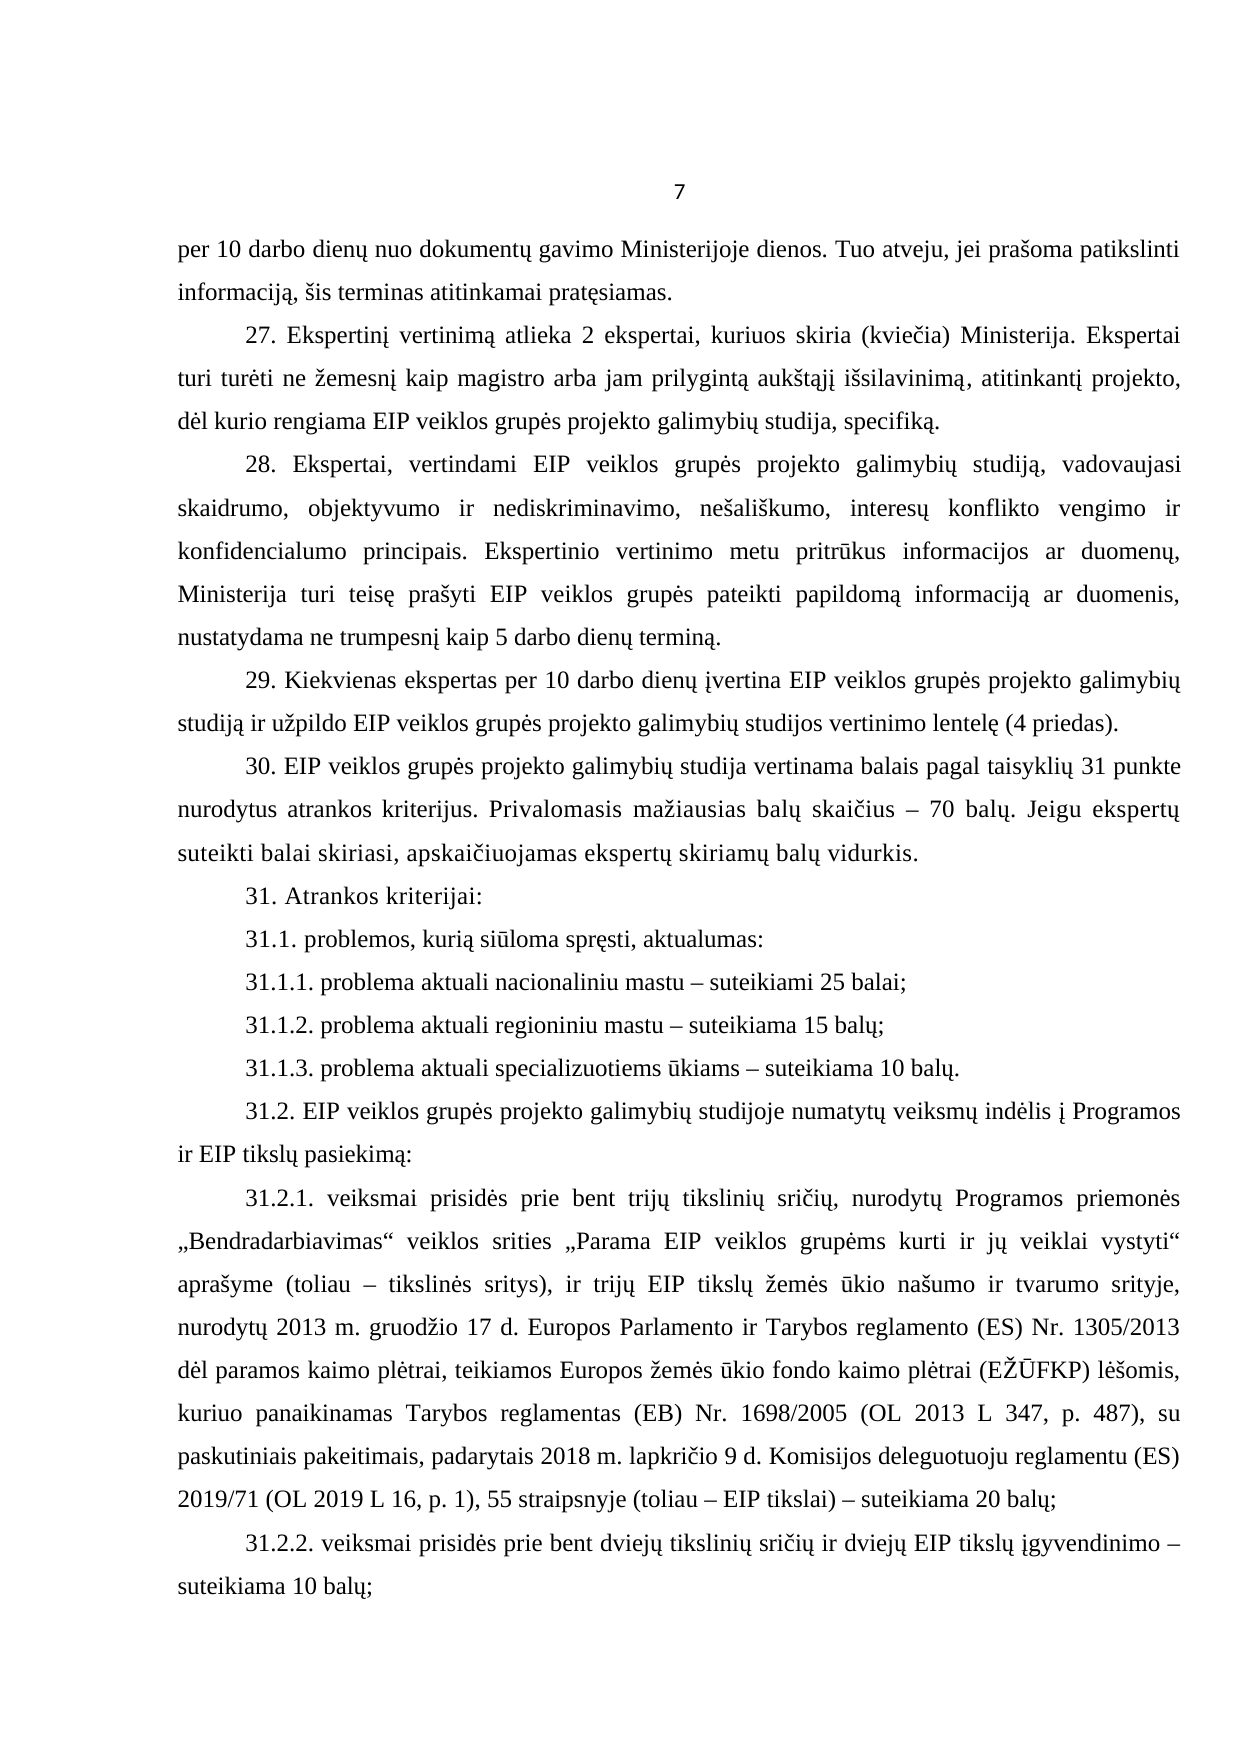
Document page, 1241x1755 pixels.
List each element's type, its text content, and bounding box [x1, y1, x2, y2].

text 31.2.1. veiksmai prisidės prie bent trijų tikslinių sričių, nurodytų Programos priemonės „Bendradarbiavimas“ veiklos srities „Parama EIP veiklos grupėms kurti ir jų veiklai vystyti“ aprašyme (toliau – tikslinės sritys), ir trijų EIP tikslų žemės ūkio našumo ir tvarumo srityje, nurodytų 2013 m. gruodžio 17 d. Europos Parlamento ir Tarybos reglamento (ES) Nr. 1305/2013 dėl paramos kaimo plėtrai, teikiamos Europos žemės ūkio fondo kaimo plėtrai (EŽŪFKP) lėšomis, kuriuo panaikinamas Tarybos reglamentas (EB) Nr. 1698/2005 (OL 2013 L 347, p. 487), su paskutiniais pakeitimais, padarytais 2018 m. lapkričio 9 d. Komisijos deleguotuoju reglamentu (ES) 2019/71 (OL 2019 L 16, p. 1), 55 straipsnyje (toliau – EIP tikslai) – suteikiama 20 balų; [177, 1183, 1181, 1513]
text 31.2.2. veiksmai prisidės prie bent dviejų tikslinių sričių ir dviejų EIP tikslų įgyvendinimo – suteikiama 10 balų; [177, 1528, 1181, 1599]
text per 10 darbo dienų nuo dokumentų gavimo Ministerijoje dienos. Tuo atveju, jei prašoma patikslinti informaciją, šis terminas atitinkamai pratęsiamas. [177, 234, 1181, 306]
text 31. Atrankos kriterijai: [177, 881, 1181, 909]
text 29. Kiekvienas ekspertas per 10 darbo dienų įvertina EIP veiklos grupės projekto galimybių studiją ir užpildo EIP veiklos grupės projekto galimybių studijos vertinimo lentelę (4 priedas). [177, 665, 1181, 737]
text 31.1. problemos, kurią siūloma spręsti, aktualumas: [177, 924, 1181, 953]
text 27. Ekspertinį vertinimą atlieka 2 ekspertai, kuriuos skiria (kviečia) Ministerija. Ekspertai turi turėti ne žemesnį kaip magistro arba jam prilygintą aukštąjį išsilavinimą, atitinkantį projekto, dėl kurio rengiama EIP veiklos grupės projekto galimybių studija, specifiką. [177, 320, 1181, 435]
text 31.2. EIP veiklos grupės projekto galimybių studijoje numatytų veiksmų indėlis į Programos ir EIP tikslų pasiekimą: [177, 1096, 1181, 1168]
text 31.1.2. problema aktuali regioniniu mastu – suteikiama 15 balų; [177, 1010, 1181, 1039]
text 31.1.3. problema aktuali specializuotiems ūkiams – suteikiama 10 balų. [177, 1053, 1181, 1082]
text 28. Ekspertai, vertindami EIP veiklos grupės projekto galimybių studiją, vadovaujasi skaidrumo, objektyvumo ir nediskriminavimo, nešališkumo, interesų konflikto vengimo ir konfidencialumo principais. Ekspertinio vertinimo metu pritrūkus informacijos ar duomenų, Ministerija turi teisę prašyti EIP veiklos grupės pateikti papildomą informaciją ar duomenis, nustatydama ne trumpesnį kaip 5 darbo dienų terminą. [177, 449, 1181, 651]
text 31.1.1. problema aktuali nacionaliniu mastu – suteikiami 25 balai; [177, 967, 1181, 996]
text 30. EIP veiklos grupės projekto galimybių studija vertinama balais pagal taisyklių 31 punkte nurodytus atrankos kriterijus. Privalomasis mažiausias balų skaičius – 70 balų. Jeigu ekspertų suteikti balai skiriasi, apskaičiuojamas ekspertų skiriamų balų vidurkis. [177, 751, 1181, 866]
